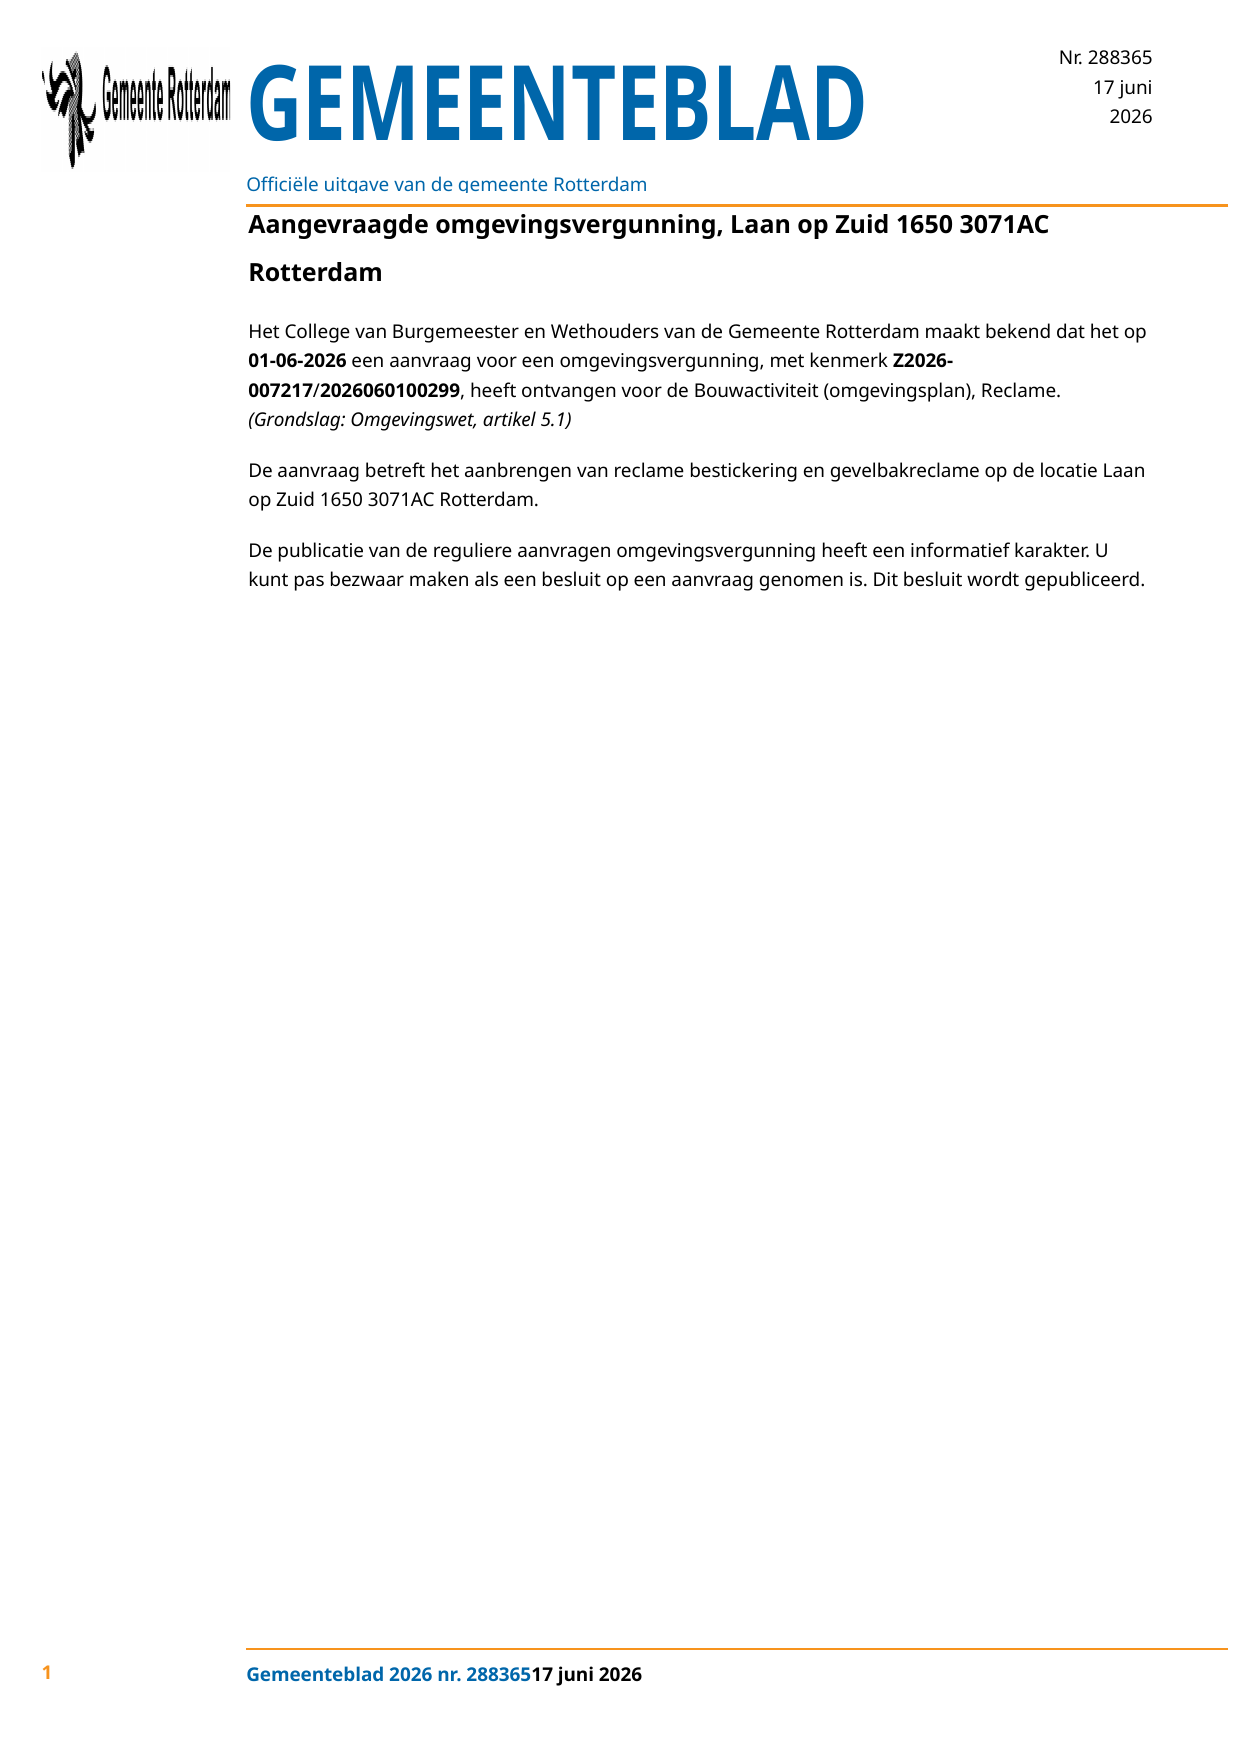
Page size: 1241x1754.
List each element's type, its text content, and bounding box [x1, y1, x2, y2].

text De aanvraag betreft het aanbrengen van reclame bestickering en gevelbakreclame op de locatie Laan op Zuid 1650 3071AC Rotterdam. [248, 457, 1152, 512]
text Het College van Burgemeester en Wethouders van de Gemeente Rotterdam maakt bekend dat het op 01-06-2026 een aanvraag voor een omgevingsvergunning, met kenmerk Z2026-007217/2026060100299, heeft ontvangen voor de Bouwactiviteit (omgevingsplan), Reclame. (Grondslag: Omgevingswet, artikel 5.1) [248, 318, 1152, 432]
text Aangevraagde omgevingsvergunning, Laan op Zuid 1650 3071AC Rotterdam [248, 207, 1152, 288]
picture [41, 47, 231, 172]
text De publicatie van de reguliere aanvragen omgevingsvergunning heeft een informatief karakter. U kunt pas bezwaar maken als een besluit op een aanvraag genomen is. Dit besluit wordt gepubliceerd. [248, 537, 1152, 592]
